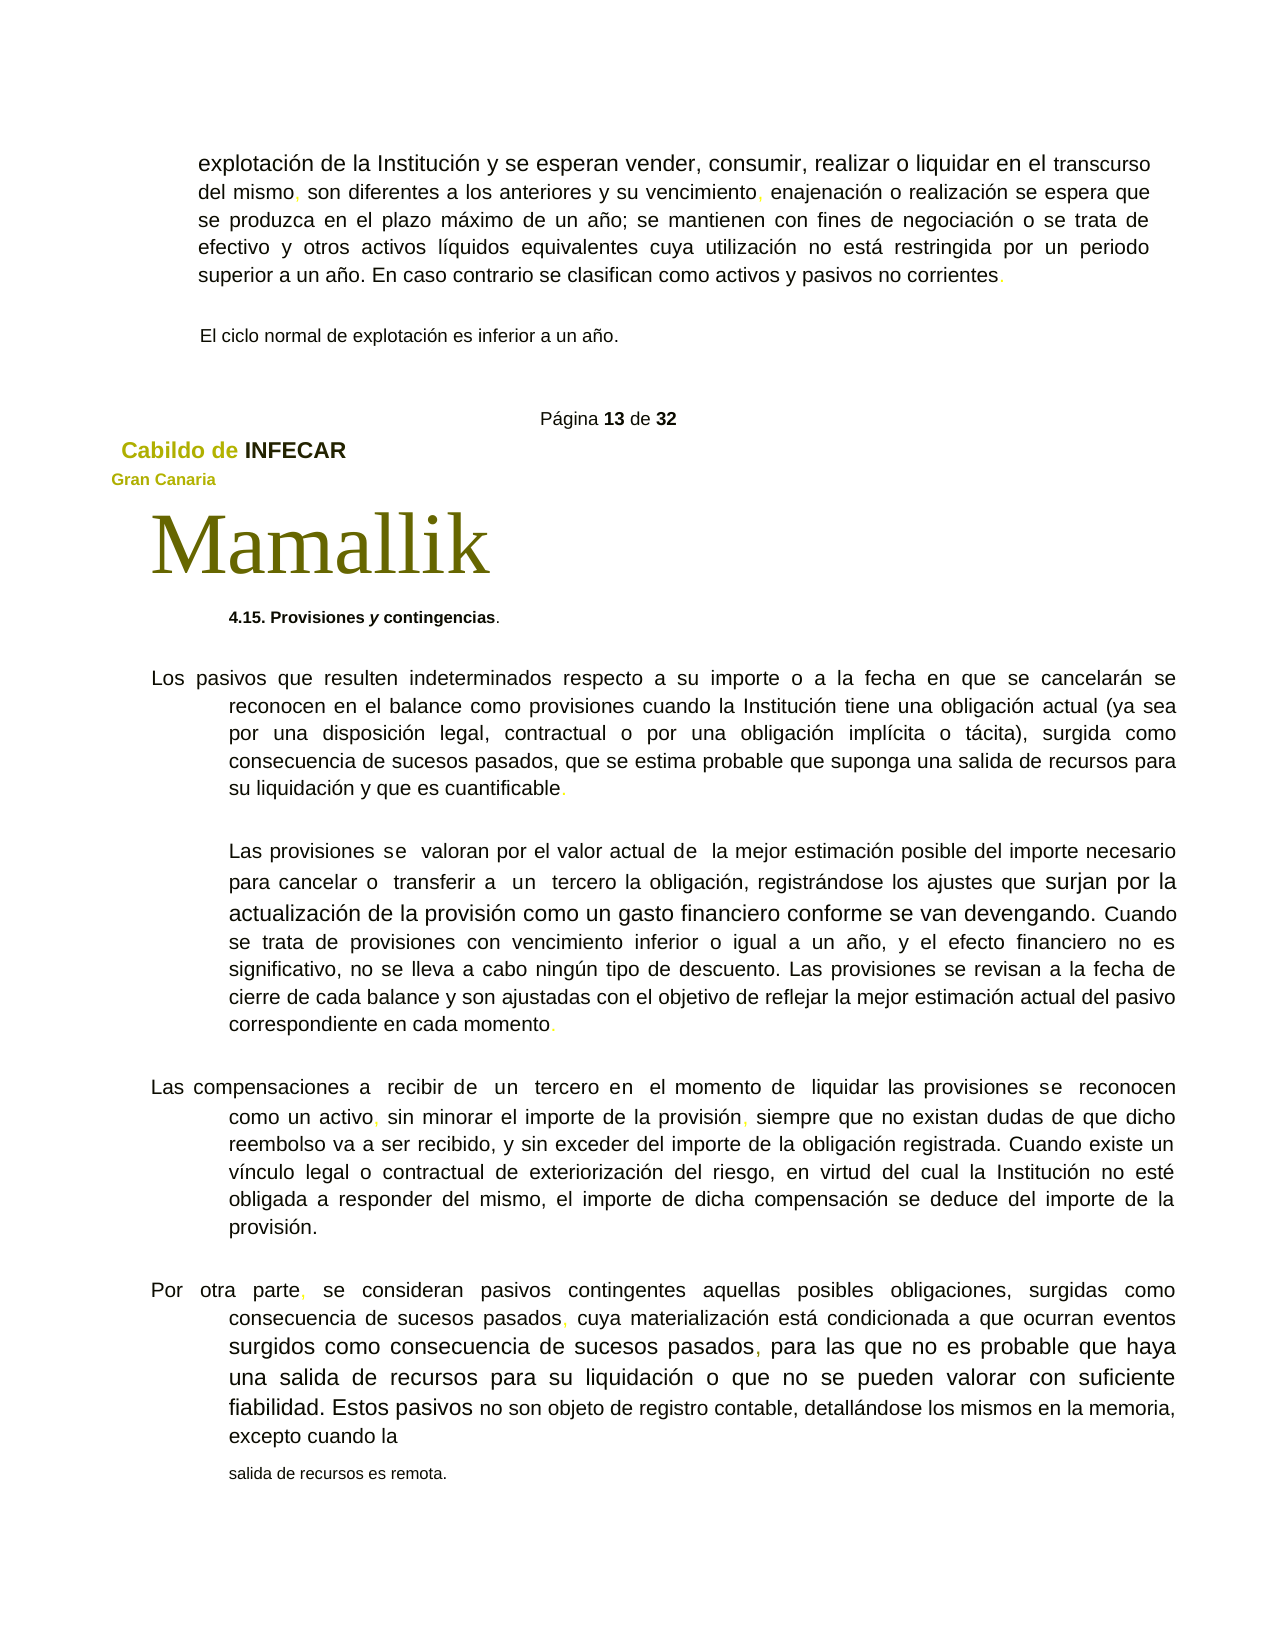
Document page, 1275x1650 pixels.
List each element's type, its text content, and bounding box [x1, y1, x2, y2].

text Cabildo de INFECAR [121, 437, 438, 464]
text Gran Canaria [111, 470, 277, 489]
text Los pasivos que resulten indeterminados respecto a su importe o a la fecha en que se cancelarán se reconocen en el balance como provisiones cuando la Institución tiene una obligación actual (ya sea por una disposición legal, contractual o por una obligación implícita o tácita), surgida como consecuencia de sucesos pasados, que se estima probable que suponga una salida de recursos para su liquidación y que es cuantificable. [151, 666, 1177, 800]
text Mamallik [150, 492, 1125, 593]
text Las compensaciones a recibir de un tercero en el momento de liquidar las provisiones se reconocen como un activo, sin minorar el importe de la provisión, siempre que no existan dudas de que dicho reembolso va a ser recibido, y sin exceder del importe de la obligación registrada. Cuando existe un vínculo legal o contractual de exteriorización del riesgo, en virtud del cual la Institución no esté obligada a responder del mismo, el importe de dicha compensación se deduce del importe de la provisión. [151, 1075, 1176, 1238]
text salida de recursos es remota. [228, 1464, 534, 1483]
text Por otra parte, se consideran pasivos contingentes aquellas posibles obligaciones, surgidas como consecuencia de sucesos pasados, cuya materialización está condicionada a que ocurran eventos surgidos como consecuencia de sucesos pasados, para las que no es probable que haya una salida de recursos para su liquidación o que no se pueden valorar con suficiente fiabilidad. Estos pasivos no son objeto de registro contable, detallándose los mismos en la memoria, excepto cuando la [151, 1278, 1177, 1448]
text 4.15. Provisiones y contingencias. [228, 608, 582, 627]
text El ciclo normal de explotación es inferior a un año. [199, 324, 705, 346]
text Las provisiones se valoran por el valor actual de la mejor estimación posible del importe necesario para cancelar o transferir a un tercero la obligación, registrándose los ajustes que surjan por la actualización de la provisión como un gasto financiero conforme se van devengando. Cuando se trata de provisiones con vencimiento inferior o igual a un año, y el efecto financiero no es significativo, no se lleva a cabo ningún tipo de descuento. Las provisiones se revisan a la fecha de cierre de cada balance y son ajustadas con el objetivo de reflejar la mejor estimación actual del pasivo correspondiente en cada momento. [228, 839, 1177, 1036]
text explotación de la Institución y se esperan vender, consumir, realizar o liquidar en el transcurso del mismo, son diferentes a los anteriores y su vencimiento, enajenación o realización se espera que se produzca en el plazo máximo de un año; se mantienen con fines de negociación o se trata de efectivo y otros activos líquidos equivalentes cuya utilización no está restringida por un periodo superior a un año. En caso contrario se clasifican como activos y pasivos no corrientes. [150, 150, 1150, 286]
text Página 13 de 32 [540, 408, 708, 430]
